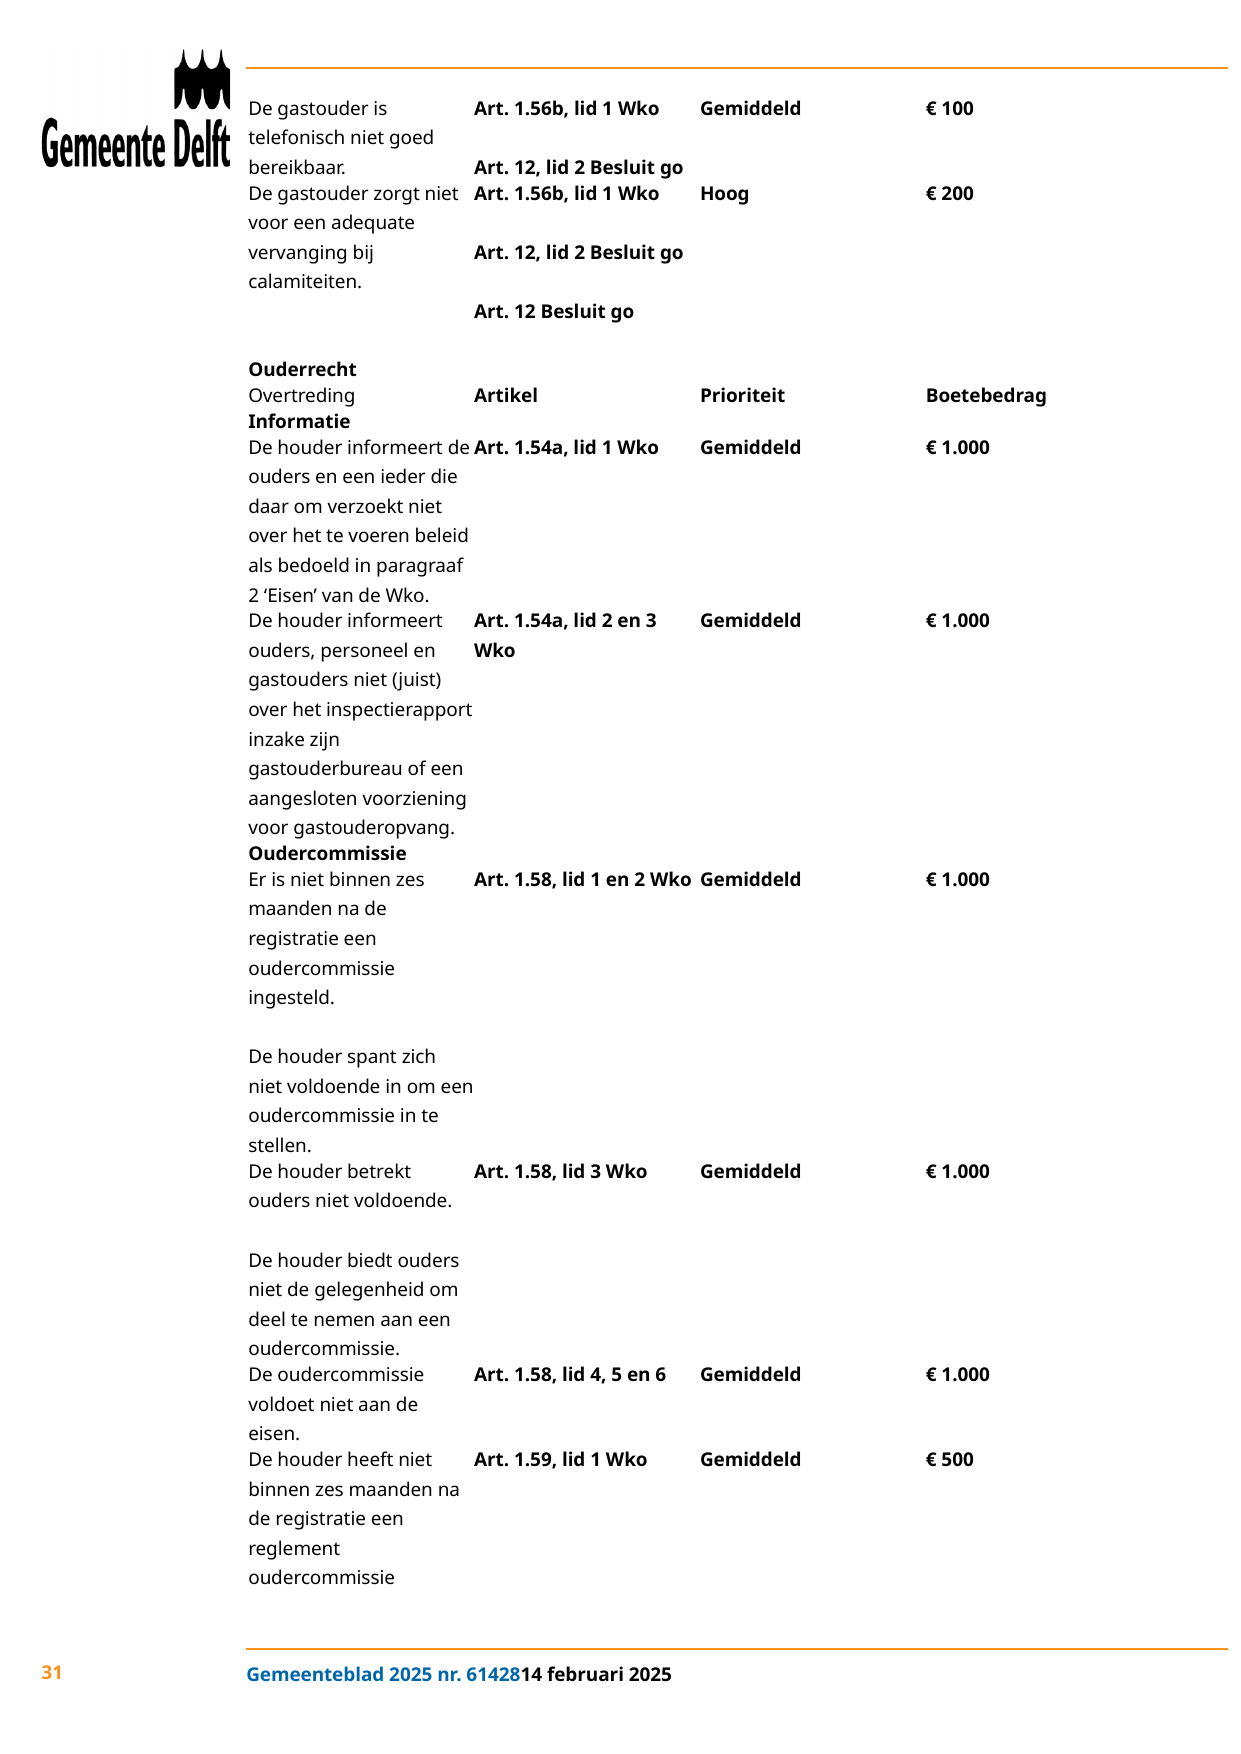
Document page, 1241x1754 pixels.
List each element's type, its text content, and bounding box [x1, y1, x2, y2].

table_cell Gemiddeld [700, 866, 926, 1158]
table_header [926, 357, 1152, 382]
table_cell Art. 1.58, lid 1 en 2 Wko [474, 866, 700, 1158]
picture [41, 47, 231, 172]
table_cell Gemiddeld [700, 1446, 926, 1590]
table_cell De houder heeft niet binnen zes maanden na de registratie een reglement oudercommissie [248, 1446, 474, 1590]
table_cell Artikel [474, 383, 700, 408]
table_cell Gemiddeld [700, 95, 926, 180]
table_cell Informatie [248, 408, 1152, 434]
table_cell € 1.000 [926, 434, 1152, 607]
table_cell Art. 1.58, lid 3 Wko [474, 1158, 700, 1361]
table_header [700, 357, 926, 382]
table_cell Art. 1.54a, lid 2 en 3 Wko [474, 608, 700, 840]
table_cell Art. 1.59, lid 1 Wko [474, 1446, 700, 1590]
table_header Ouderrecht [248, 357, 474, 382]
table_cell Boetebedrag [926, 383, 1152, 408]
table_cell Art. 1.54a, lid 1 Wko [474, 434, 700, 607]
table_cell Er is niet binnen zes maanden na de registratie een oudercommissie ingesteld. De houder spant zich niet voldoende in om een oudercommissie in te stellen. [248, 866, 474, 1158]
table_cell Overtreding [248, 383, 474, 408]
table_cell Gemiddeld [700, 434, 926, 607]
table_cell De houder informeert de ouders en een ieder die daar om verzoekt niet over het te voeren beleid als bedoeld in paragraaf 2 ‘Eisen’ van de Wko. [248, 434, 474, 607]
table_cell € 100 [926, 95, 1152, 180]
table_cell € 500 [926, 1446, 1152, 1590]
table_cell € 1.000 [926, 1361, 1152, 1446]
table_cell Art. 1.58, lid 4, 5 en 6 [474, 1361, 700, 1446]
table_cell De houder informeert ouders, personeel en gastouders niet (juist) over het inspectierapport inzake zijn gastouderbureau of een aangesloten voorziening voor gastouderopvang. [248, 608, 474, 840]
table_cell Art. 1.56b, lid 1 Wko Art. 12, lid 2 Besluit go [474, 95, 700, 180]
table_cell € 1.000 [926, 866, 1152, 1158]
table_cell € 1.000 [926, 1158, 1152, 1361]
table_header [474, 357, 700, 382]
table_cell Gemiddeld [700, 1361, 926, 1446]
table_cell Hoog [700, 180, 926, 324]
table_cell Gemiddeld [700, 608, 926, 840]
table_cell Prioriteit [700, 383, 926, 408]
table_cell Art. 1.56b, lid 1 Wko Art. 12, lid 2 Besluit go Art. 12 Besluit go [474, 180, 700, 324]
table_cell € 200 [926, 180, 1152, 324]
table_cell De gastouder zorgt niet voor een adequate vervanging bij calamiteiten. [248, 180, 474, 324]
table_cell De houder betrekt ouders niet voldoende. De houder biedt ouders niet de gelegenheid om deel te nemen aan een oudercommissie. [248, 1158, 474, 1361]
table_cell Gemiddeld [700, 1158, 926, 1361]
table_cell De oudercommissie voldoet niet aan de eisen. [248, 1361, 474, 1446]
table_cell Oudercommissie [248, 840, 1152, 866]
table_cell De gastouder is telefonisch niet goed bereikbaar. [248, 95, 474, 180]
table_cell € 1.000 [926, 608, 1152, 840]
